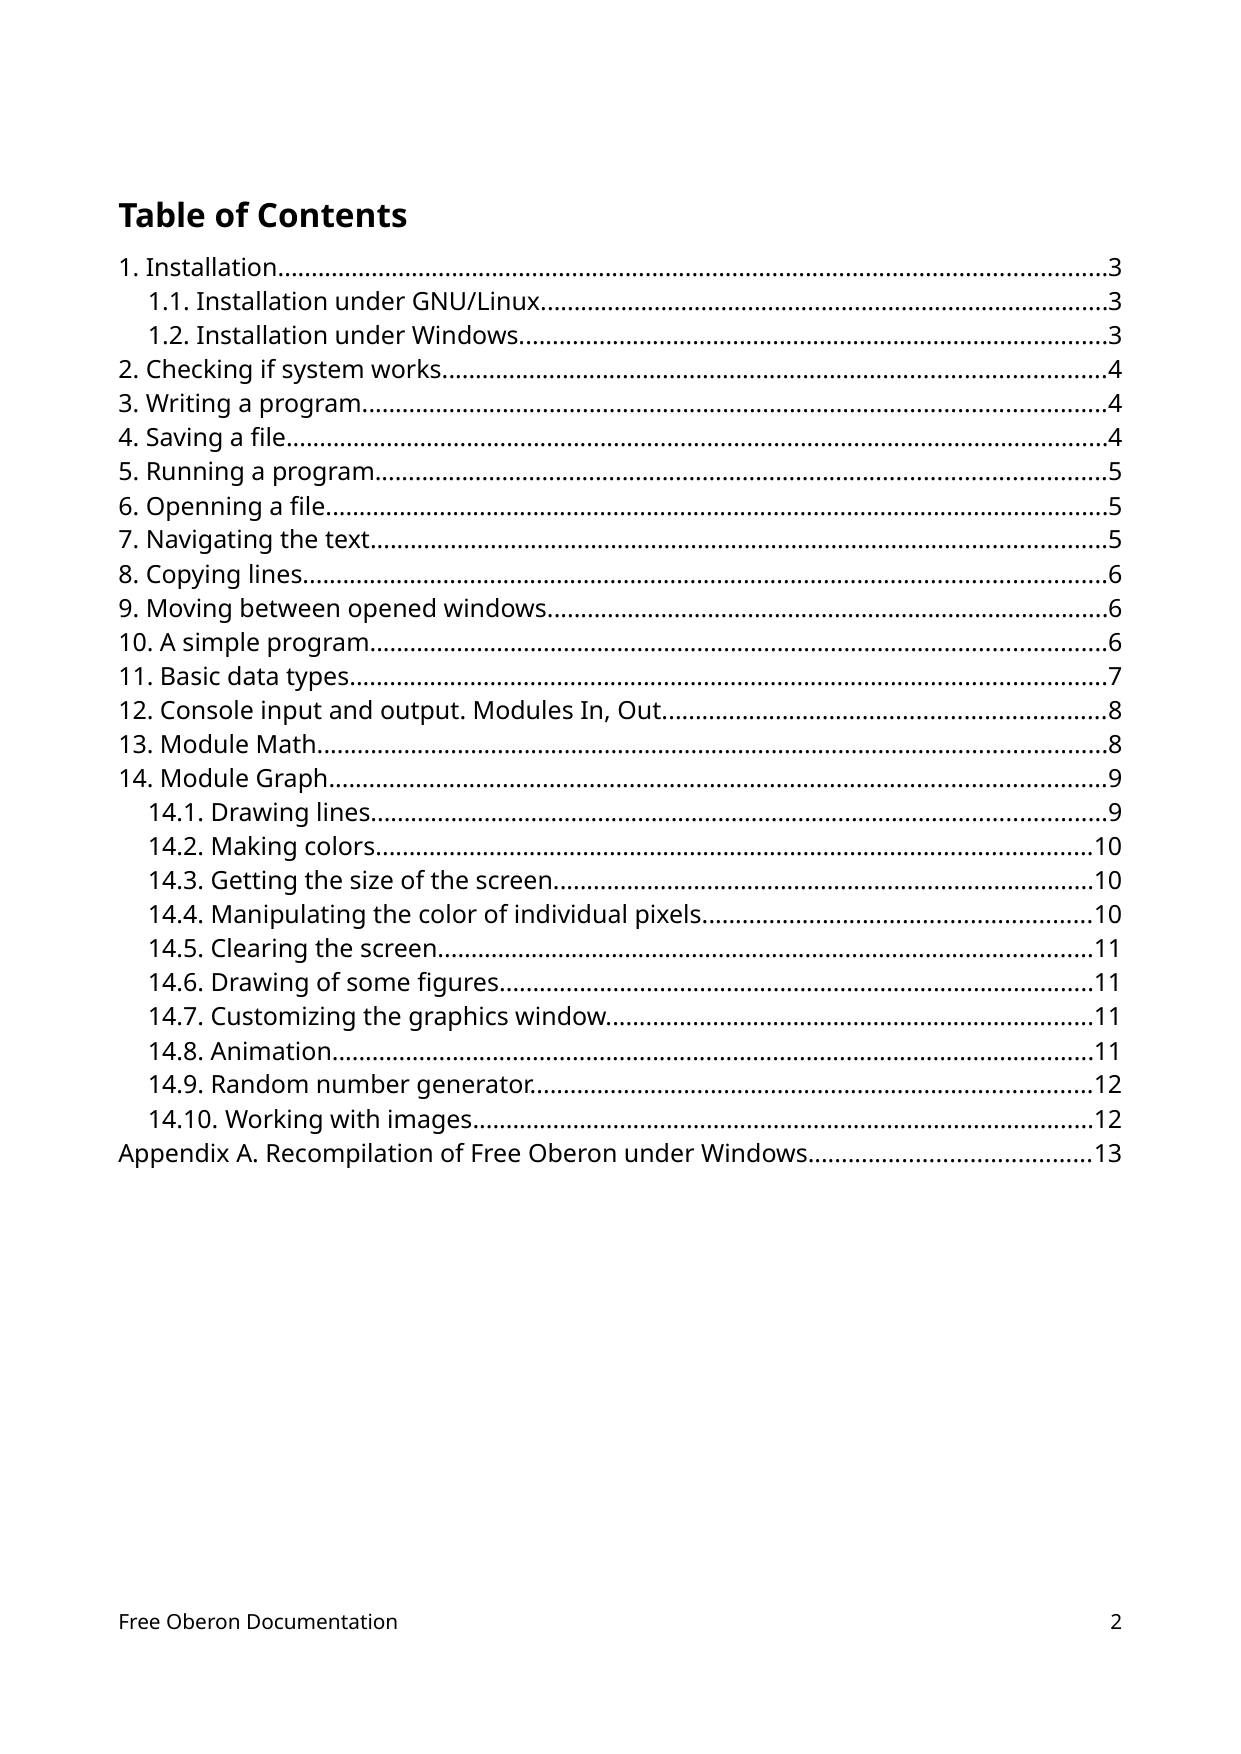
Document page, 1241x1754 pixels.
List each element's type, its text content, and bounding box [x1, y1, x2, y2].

text 8. Copying lines. 6 [118, 556, 1122, 590]
text 14.4. Manipulating the color of individual pixels. 10 [148, 897, 1122, 931]
text 14. Module Graph. 9 [118, 761, 1122, 795]
text 14.3. Getting the size of the screen. 10 [148, 863, 1122, 897]
text 7. Navigating the text. 5 [118, 522, 1122, 556]
text 5. Running a program. 5 [118, 454, 1122, 488]
text 1.1. Installation under GNU/Linux. 3 [148, 284, 1122, 318]
text 1.2. Installation under Windows. 3 [148, 318, 1122, 352]
text 10. A simple program. 6 [118, 624, 1122, 658]
text 2. Checking if system works. 4 [118, 352, 1122, 386]
text Appendix A. Recompilation of Free Oberon under Windows. 13 [118, 1135, 1122, 1169]
text 14.2. Making colors. 10 [148, 829, 1122, 863]
text 14.9. Random number generator. 12 [148, 1067, 1122, 1101]
text 14.8. Animation. 11 [148, 1033, 1122, 1067]
text 4. Saving a file. 4 [118, 420, 1122, 454]
subtitle Table of Contents [118, 192, 1122, 237]
text 3. Writing a program. 4 [118, 386, 1122, 420]
text 11. Basic data types. 7 [118, 658, 1122, 692]
text 1. Installation. 3 [118, 250, 1122, 284]
text 6. Openning a file. 5 [118, 488, 1122, 522]
text 9. Moving between opened windows. 6 [118, 590, 1122, 624]
text 14.10. Working with images. 12 [148, 1101, 1122, 1135]
text 12. Console input and output. Modules In, Out. 8 [118, 692, 1122, 727]
text 14.1. Drawing lines. 9 [148, 795, 1122, 829]
text 14.5. Clearing the screen. 11 [148, 931, 1122, 965]
text 14.7. Customizing the graphics window. 11 [148, 999, 1122, 1033]
text 14.6. Drawing of some figures. 11 [148, 965, 1122, 999]
text 13. Module Math. 8 [118, 727, 1122, 761]
